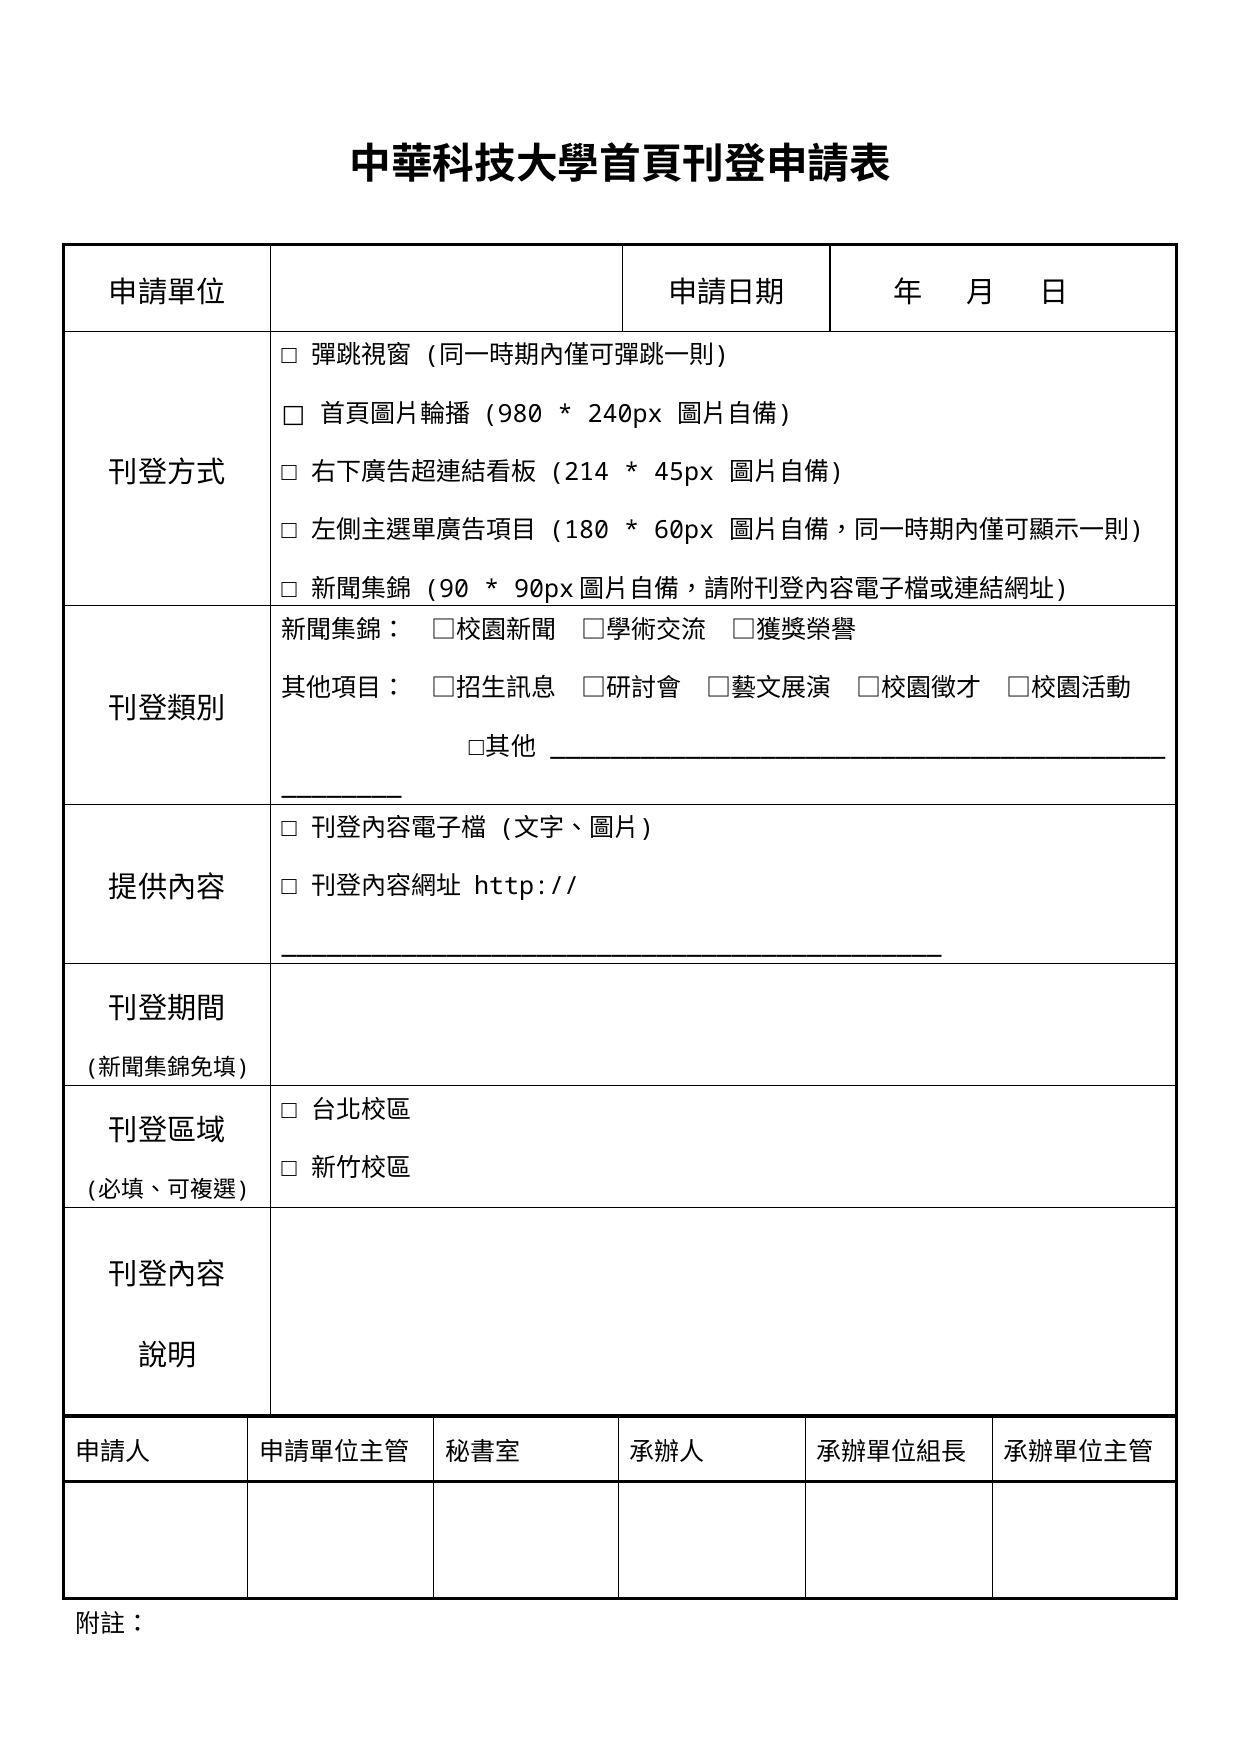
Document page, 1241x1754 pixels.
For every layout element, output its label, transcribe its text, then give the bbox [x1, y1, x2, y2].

table_cell [993, 1483, 1175, 1597]
table_cell [806, 1483, 992, 1597]
table_cell 申請單位主管 [248, 1418, 433, 1479]
table_cell 秘書室 [434, 1418, 618, 1479]
table_cell 刊登類別 [65, 606, 270, 803]
table_cell 承辦單位主管 [993, 1418, 1175, 1479]
table_cell 新聞集錦： □校園新聞 □學術交流 □獲獎榮譽 其他項目： □招生訊息 □研討會 □藝文展演 □校園徵才 □校園活動 □其他 _________________________________________________ [271, 606, 1175, 803]
table_cell [65, 1483, 247, 1597]
table_cell [271, 964, 1175, 1085]
table_header 申請日期 [623, 246, 829, 331]
table_cell [434, 1483, 618, 1597]
table_cell □ 台北校區 □ 新竹校區 [271, 1086, 1175, 1207]
table_cell 承辦人 [619, 1418, 805, 1479]
table_cell 提供內容 [65, 805, 270, 963]
table_header 年 月 日 [831, 246, 1175, 331]
table_cell 刊登內容 說明 [65, 1208, 270, 1414]
table_cell □ 彈跳視窗 (同一時期內僅可彈跳一則) □ 首頁圖片輪播 (980 * 240px 圖片自備) □ 右下廣告超連結看板 (214 * 45px 圖片自備) □ 左側主選單廣告項目 (180 * 60px 圖片自備，同一時期內僅可顯示一則) □ 新聞集錦 (90 * 90px圖片自備，請附刊登內容電子檔或連結網址) [271, 332, 1175, 605]
table_header 申請單位 [65, 246, 270, 331]
table_cell 刊登區域 (必填、可複選) [65, 1086, 270, 1207]
table_cell 申請人 [65, 1418, 247, 1479]
table_cell 刊登方式 [65, 332, 270, 605]
table_cell [619, 1483, 805, 1597]
table_cell □ 刊登內容電子檔 (文字、圖片) □ 刊登內容網址 http:// ____________________________________________ [271, 805, 1175, 963]
table_cell 承辦單位組長 [806, 1418, 992, 1479]
table_cell 刊登期間 (新聞集錦免填) [65, 964, 270, 1085]
table_cell [248, 1483, 433, 1597]
table_cell [271, 1208, 1175, 1414]
text 中華科技大學首頁刊登申請表 [75, 130, 1165, 191]
table_header [271, 246, 622, 331]
text 附註： [75, 1600, 1165, 1640]
